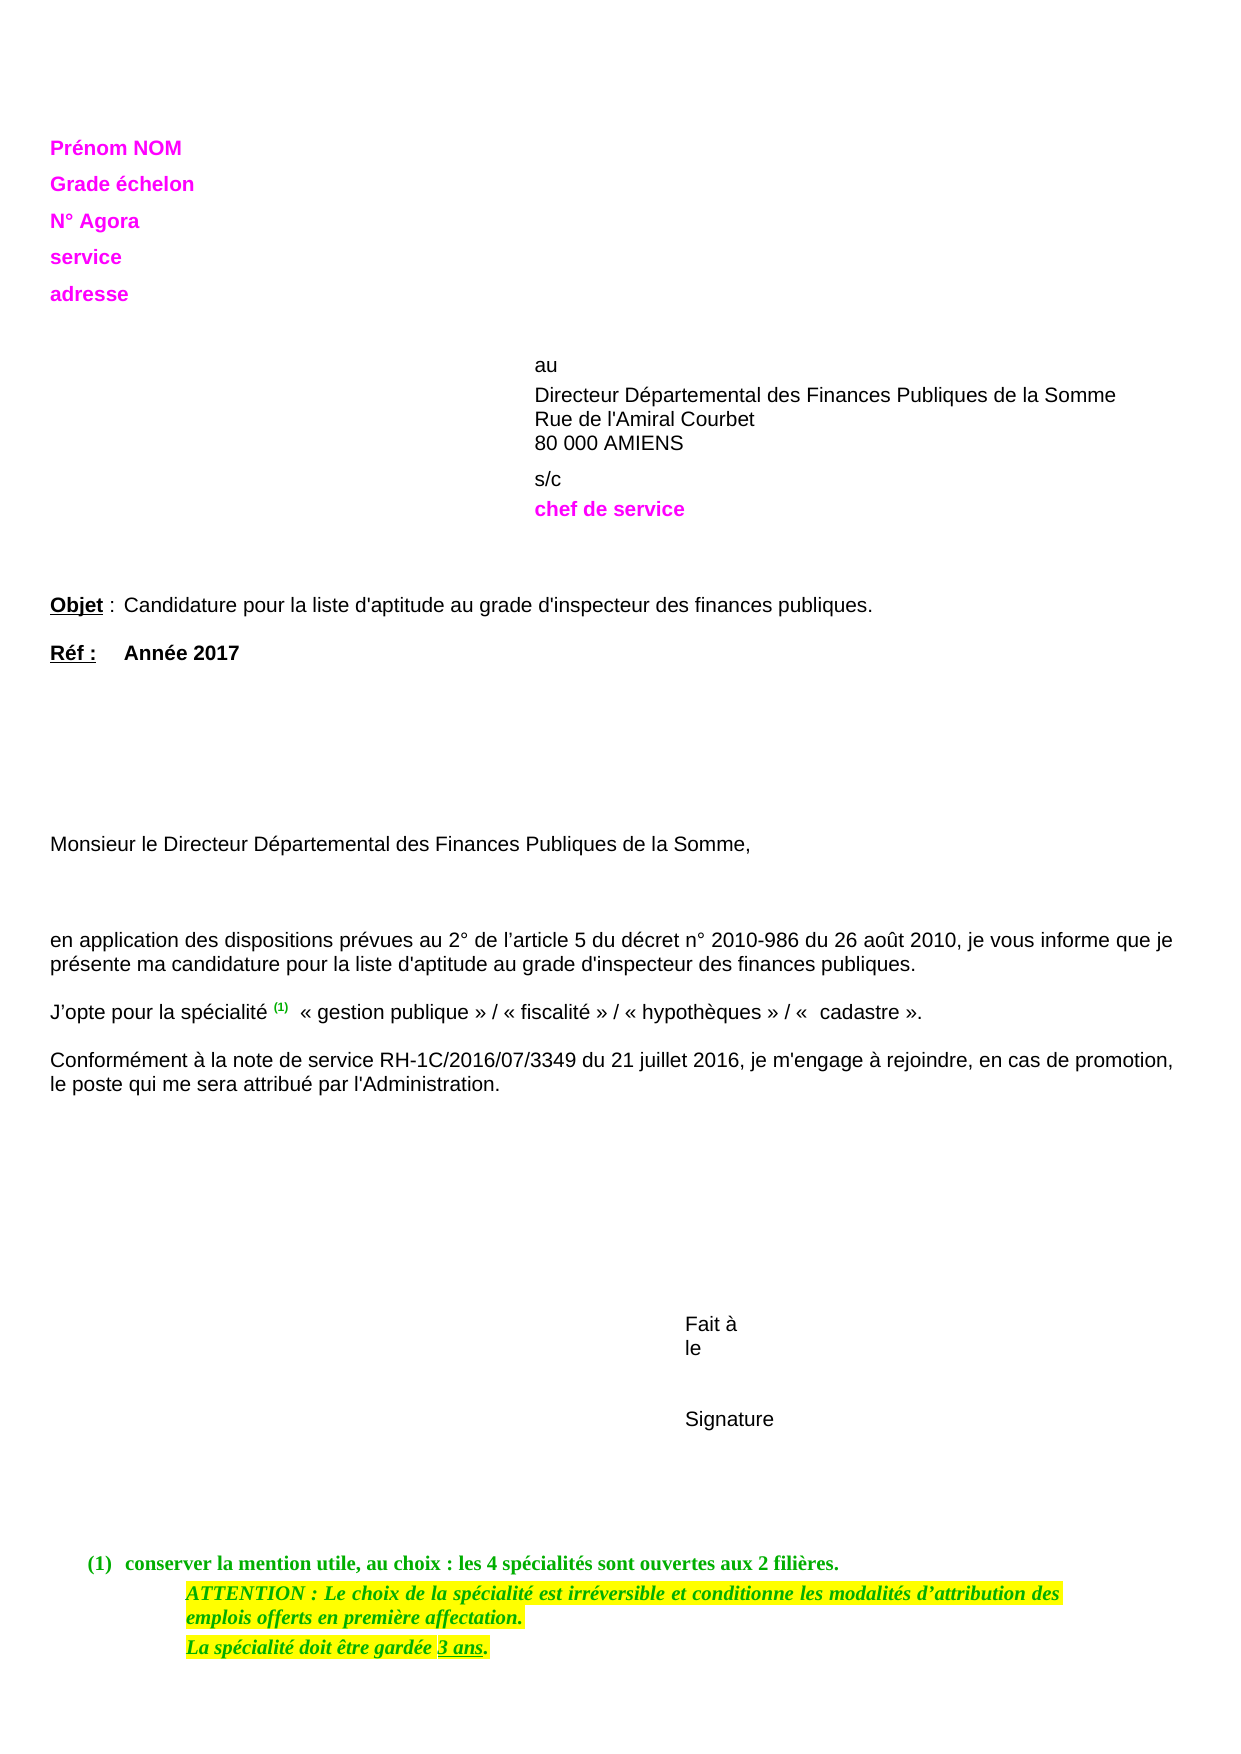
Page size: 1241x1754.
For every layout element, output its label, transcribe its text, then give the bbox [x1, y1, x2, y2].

text La spécialité doit être gardée 3 ans. [186, 1635, 1063, 1659]
text service [50, 245, 1175, 269]
text Fait à [50, 1311, 1175, 1335]
text Réf : Année 2017 [50, 641, 1175, 664]
text Conformément à la note de service RH-1C/2016/07/3349 du 21 juillet 2016, je m'engage à rejoindre, en cas de promotion, le poste qui me sera attribué par l'Administration. [50, 1048, 1175, 1096]
text Directeur Départemental des Finances Publiques de la Somme [534, 383, 1175, 407]
text chef de service [534, 497, 1240, 521]
text Monsieur le Directeur Départemental des Finances Publiques de la Somme, [50, 832, 1175, 856]
text en application des dispositions prévues au 2° de l’article 5 du décret n° 2010-986 du 26 août 2010, je vous informe que je présente ma candidature pour la liste d'aptitude au grade d'inspecteur des finances publiques. [50, 928, 1175, 976]
text N° Agora [50, 208, 1175, 232]
text Signature [50, 1407, 1175, 1431]
text J’opte pour la spécialité (1) « gestion publique » / « fiscalité » / « hypothèques » / « cadastre ». [50, 1000, 1175, 1024]
text adresse [50, 281, 1175, 305]
text Grade échelon [50, 172, 1175, 196]
text s/c [534, 467, 1240, 491]
text 80 000 AMIENS [534, 431, 1240, 455]
list conserver la mention utile, au choix : les 4 spécialités sont ouvertes aux 2 filières. [87, 1551, 1175, 1575]
text au [534, 353, 1240, 377]
text le [50, 1335, 1175, 1383]
text ATTENTION : Le choix de la spécialité est irréversible et conditionne les modalités d’attribution des emplois offerts en première affectation. [186, 1581, 1063, 1629]
text Objet : Candidature pour la liste d'aptitude au grade d'inspecteur des finances publiques. [50, 593, 1175, 617]
text Rue de l'Amiral Courbet [534, 407, 1240, 431]
text Prénom NOM [50, 136, 1175, 159]
